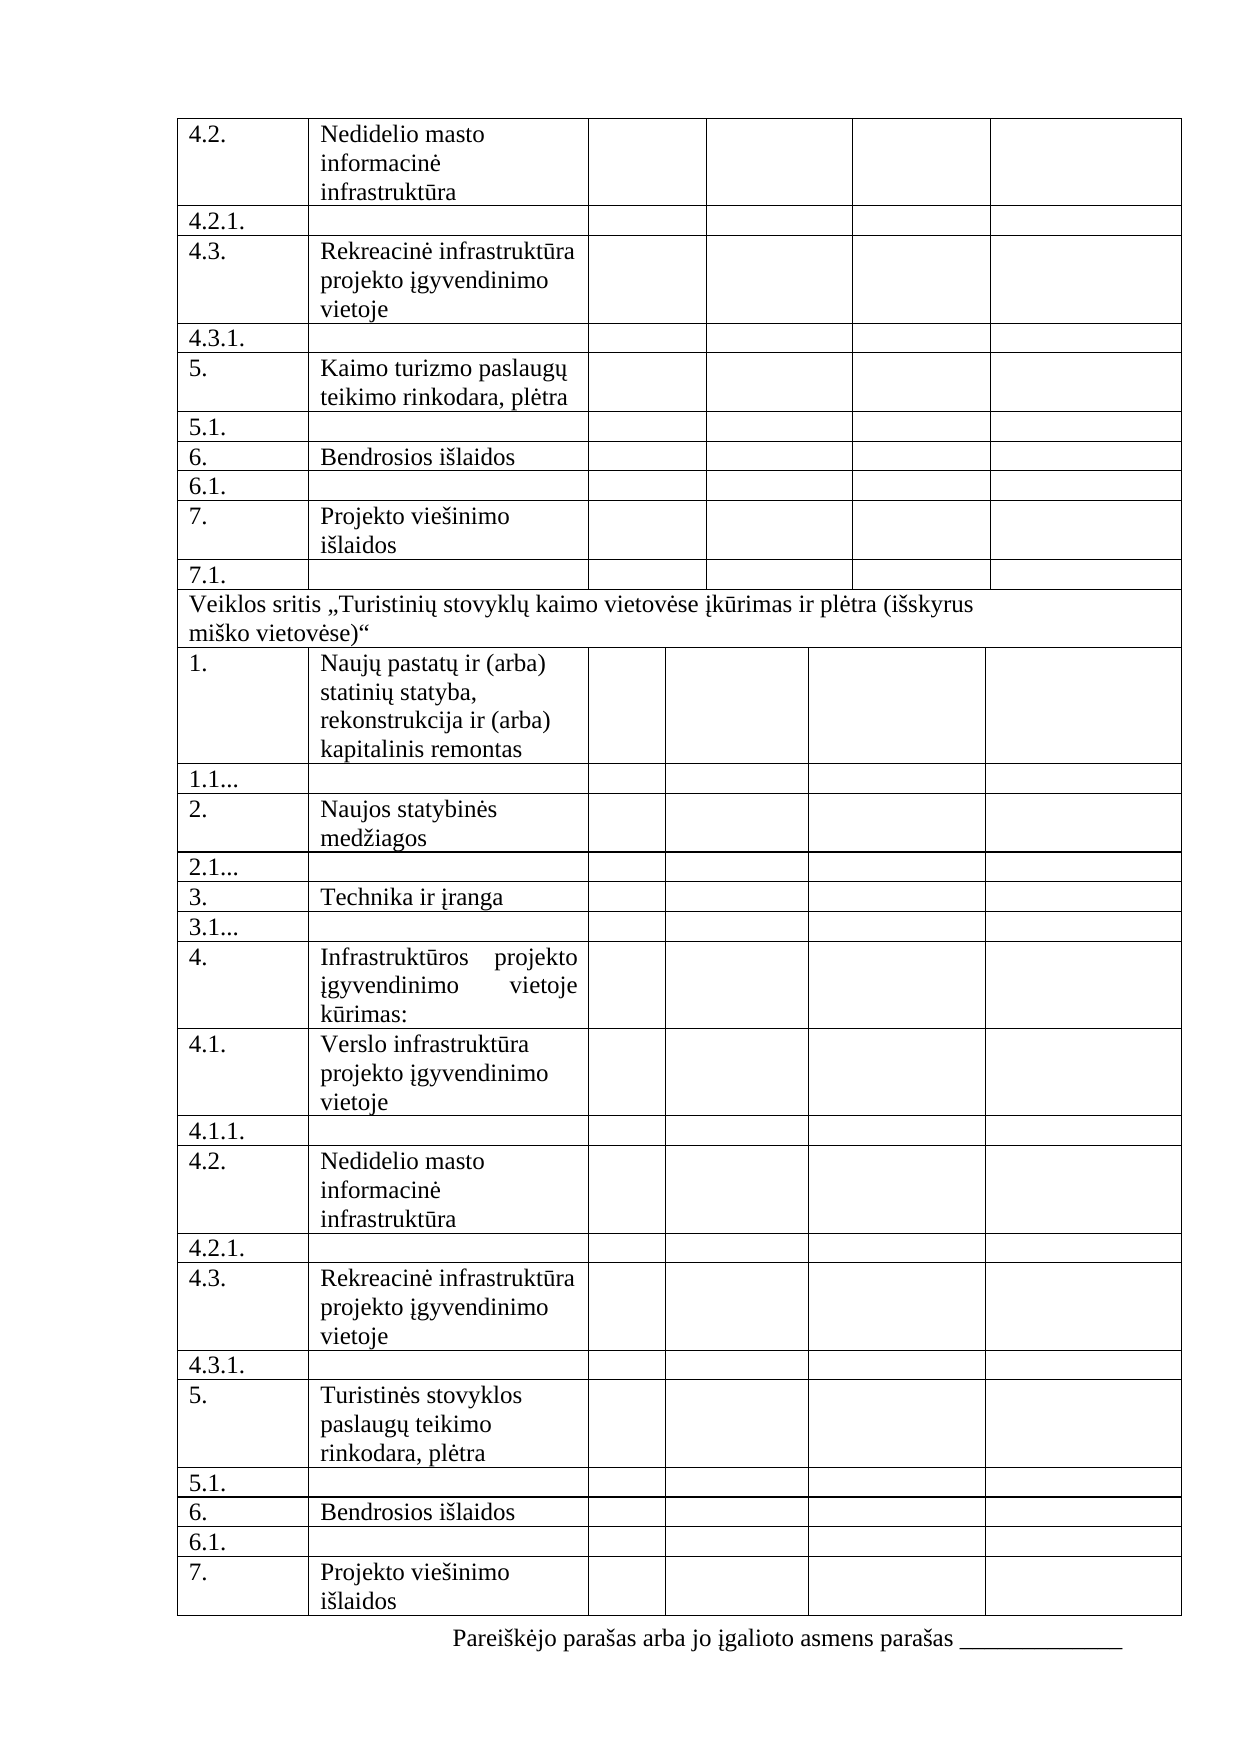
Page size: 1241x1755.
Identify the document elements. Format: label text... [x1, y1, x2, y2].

table_cell [809, 1146, 985, 1232]
table_cell [589, 912, 665, 941]
table_cell [1124, 590, 1152, 647]
table_cell [853, 442, 990, 470]
table_cell [809, 1351, 985, 1379]
table_cell [986, 942, 1181, 1028]
table_cell 4.2.1. [178, 1234, 308, 1262]
table_cell [853, 471, 990, 500]
table_cell 6. [178, 442, 308, 470]
table_cell [809, 853, 985, 881]
table_cell [809, 942, 985, 1028]
table_cell [589, 206, 706, 235]
table_cell [853, 206, 990, 235]
table_cell [589, 119, 706, 205]
table_cell [589, 882, 665, 911]
table_cell [809, 1527, 985, 1556]
table_cell Rekreacinė infrastruktūra projekto įgyvendinimo vietoje [309, 236, 588, 322]
table_cell [589, 942, 665, 1028]
table_cell 4.1.1. [178, 1116, 308, 1145]
table_cell [589, 1380, 665, 1467]
table_cell 2. [178, 794, 308, 851]
table_cell [991, 353, 1181, 411]
table_cell [853, 236, 990, 322]
table_cell [986, 912, 1181, 941]
table_cell [309, 560, 588, 588]
table_cell 6.1. [178, 1527, 308, 1556]
table_cell [986, 794, 1181, 851]
table_cell [666, 1029, 808, 1115]
table_cell [589, 560, 706, 588]
table_cell [809, 794, 985, 851]
table_cell [707, 353, 852, 411]
table_cell [589, 1263, 665, 1349]
table_cell [991, 119, 1181, 205]
table_cell [309, 1351, 588, 1379]
table_cell [1152, 590, 1181, 647]
table_cell [666, 1116, 808, 1145]
table_cell [1039, 590, 1067, 647]
table_cell [666, 648, 808, 763]
table_cell [666, 1557, 808, 1614]
table_cell [986, 1380, 1181, 1467]
table_cell [1095, 590, 1124, 647]
table_cell [589, 1234, 665, 1262]
table_cell 5. [178, 1380, 308, 1467]
table_cell [991, 206, 1181, 235]
table_cell [589, 324, 706, 352]
table_cell 4.3.1. [178, 324, 308, 352]
table_cell [589, 412, 706, 441]
table_cell 4.3.1. [178, 1351, 308, 1379]
table_cell [309, 764, 588, 793]
table_cell 5. [178, 353, 308, 411]
table_cell [707, 501, 852, 559]
table_cell 3. [178, 882, 308, 911]
table_cell [809, 1557, 985, 1614]
table_cell 4.2. [178, 119, 308, 205]
table_cell [853, 412, 990, 441]
table_cell 6.1. [178, 471, 308, 500]
table_cell Bendrosios išlaidos [309, 1498, 588, 1526]
table_cell [991, 412, 1181, 441]
table_cell [666, 794, 808, 851]
table_cell [666, 912, 808, 941]
table_cell [809, 1498, 985, 1526]
table_cell [986, 648, 1181, 763]
table_cell [986, 1116, 1181, 1145]
table_cell [666, 1498, 808, 1526]
table_cell Verslo infrastruktūra projekto įgyvendinimo vietoje [309, 1029, 588, 1115]
table_cell [589, 1498, 665, 1526]
table_cell [986, 1146, 1181, 1232]
table_cell [309, 1468, 588, 1496]
table_cell [309, 1116, 588, 1145]
table_cell [986, 1234, 1181, 1262]
table_cell [666, 882, 808, 911]
table_cell 4.3. [178, 236, 308, 322]
table_cell [309, 1527, 588, 1556]
table_cell [853, 501, 990, 559]
table_cell [666, 1380, 808, 1467]
table_cell [707, 442, 852, 470]
table_cell [809, 1380, 985, 1467]
table_cell 2.1... [178, 853, 308, 881]
table_cell [589, 1557, 665, 1614]
table_cell [991, 442, 1181, 470]
table_cell [986, 1029, 1181, 1115]
table_cell [991, 236, 1181, 322]
table_cell [986, 882, 1181, 911]
table_cell [589, 353, 706, 411]
table_cell Bendrosios išlaidos [309, 442, 588, 470]
table_cell [853, 324, 990, 352]
table_cell 4.2.1. [178, 206, 308, 235]
table_cell [853, 119, 990, 205]
table_cell [986, 1557, 1181, 1614]
table_cell 3.1... [178, 912, 308, 941]
table_cell [666, 853, 808, 881]
table_cell [707, 206, 852, 235]
table_cell Veiklos sritis „Turistinių stovyklų kaimo vietovėse įkūrimas ir plėtra (išskyrus miško vietovėse)“ [178, 590, 1038, 647]
table_cell Infrastruktūros projekto įgyvendinimo vietoje kūrimas: [309, 942, 588, 1028]
table_cell [853, 353, 990, 411]
table_cell 7. [178, 501, 308, 559]
table_cell 7.1. [178, 560, 308, 588]
table_cell [589, 1351, 665, 1379]
table_cell 5.1. [178, 1468, 308, 1496]
table_cell [589, 794, 665, 851]
table_cell [986, 1468, 1181, 1496]
table_cell 4.1. [178, 1029, 308, 1115]
table_cell [986, 1527, 1181, 1556]
table_cell [707, 412, 852, 441]
table_cell Naujos statybinės medžiagos [309, 794, 588, 851]
table_cell [809, 764, 985, 793]
table_cell [809, 648, 985, 763]
table_cell [309, 324, 588, 352]
table_cell [986, 1351, 1181, 1379]
table_cell 5.1. [178, 412, 308, 441]
table_cell [589, 471, 706, 500]
table_cell [991, 324, 1181, 352]
table_cell [589, 648, 665, 763]
table_cell [707, 324, 852, 352]
table_cell [666, 1468, 808, 1496]
table_cell [589, 853, 665, 881]
table_cell [309, 853, 588, 881]
table_cell [707, 471, 852, 500]
table_cell [986, 853, 1181, 881]
table_cell Turistinės stovyklos paslaugų teikimo rinkodara, plėtra [309, 1380, 588, 1467]
table_cell [589, 1029, 665, 1115]
table_cell Kaimo turizmo paslaugų teikimo rinkodara, plėtra [309, 353, 588, 411]
table_cell [309, 1234, 588, 1262]
table_cell [666, 1527, 808, 1556]
table_cell [809, 912, 985, 941]
table_cell [986, 764, 1181, 793]
table_cell [589, 236, 706, 322]
table_cell 4.3. [178, 1263, 308, 1349]
table_cell [809, 1263, 985, 1349]
table_cell [991, 560, 1181, 588]
table_cell 1. [178, 648, 308, 763]
table_cell [666, 1263, 808, 1349]
table_cell [666, 764, 808, 793]
table_cell [589, 1527, 665, 1556]
table_cell [589, 1116, 665, 1145]
table_cell [809, 1029, 985, 1115]
table_cell [809, 1468, 985, 1496]
table_cell [589, 1468, 665, 1496]
table_cell [589, 501, 706, 559]
table_cell [991, 471, 1181, 500]
table_cell 4.2. [178, 1146, 308, 1232]
table_cell [1067, 590, 1095, 647]
table_cell [986, 1263, 1181, 1349]
table_cell [666, 1146, 808, 1232]
table_cell [986, 1498, 1181, 1526]
table_cell [589, 764, 665, 793]
table_cell [707, 560, 852, 588]
table_cell [809, 882, 985, 911]
table_cell [309, 471, 588, 500]
table_cell 4. [178, 942, 308, 1028]
table_cell [809, 1116, 985, 1145]
table_cell 7. [178, 1557, 308, 1614]
table_cell 6. [178, 1498, 308, 1526]
table_cell Technika ir įranga [309, 882, 588, 911]
table_cell 1.1... [178, 764, 308, 793]
table_cell [809, 1234, 985, 1262]
table_cell [707, 119, 852, 205]
table_cell Nedidelio masto informacinė infrastruktūra [309, 119, 588, 205]
table_cell [853, 560, 990, 588]
table_cell [309, 412, 588, 441]
table_cell [991, 501, 1181, 559]
table_cell [707, 236, 852, 322]
table_cell Projekto viešinimo išlaidos [309, 1557, 588, 1614]
table_cell [589, 442, 706, 470]
table_cell Nedidelio masto informacinė infrastruktūra [309, 1146, 588, 1232]
table_cell [309, 912, 588, 941]
table_cell Rekreacinė infrastruktūra projekto įgyvendinimo vietoje [309, 1263, 588, 1349]
table_cell [666, 942, 808, 1028]
table_cell Projekto viešinimo išlaidos [309, 501, 588, 559]
table_cell [309, 206, 588, 235]
table_cell [666, 1234, 808, 1262]
table_cell [589, 1146, 665, 1232]
table_cell Naujų pastatų ir (arba) statinių statyba, rekonstrukcija ir (arba) kapitalinis remontas [309, 648, 588, 763]
table_cell [666, 1351, 808, 1379]
